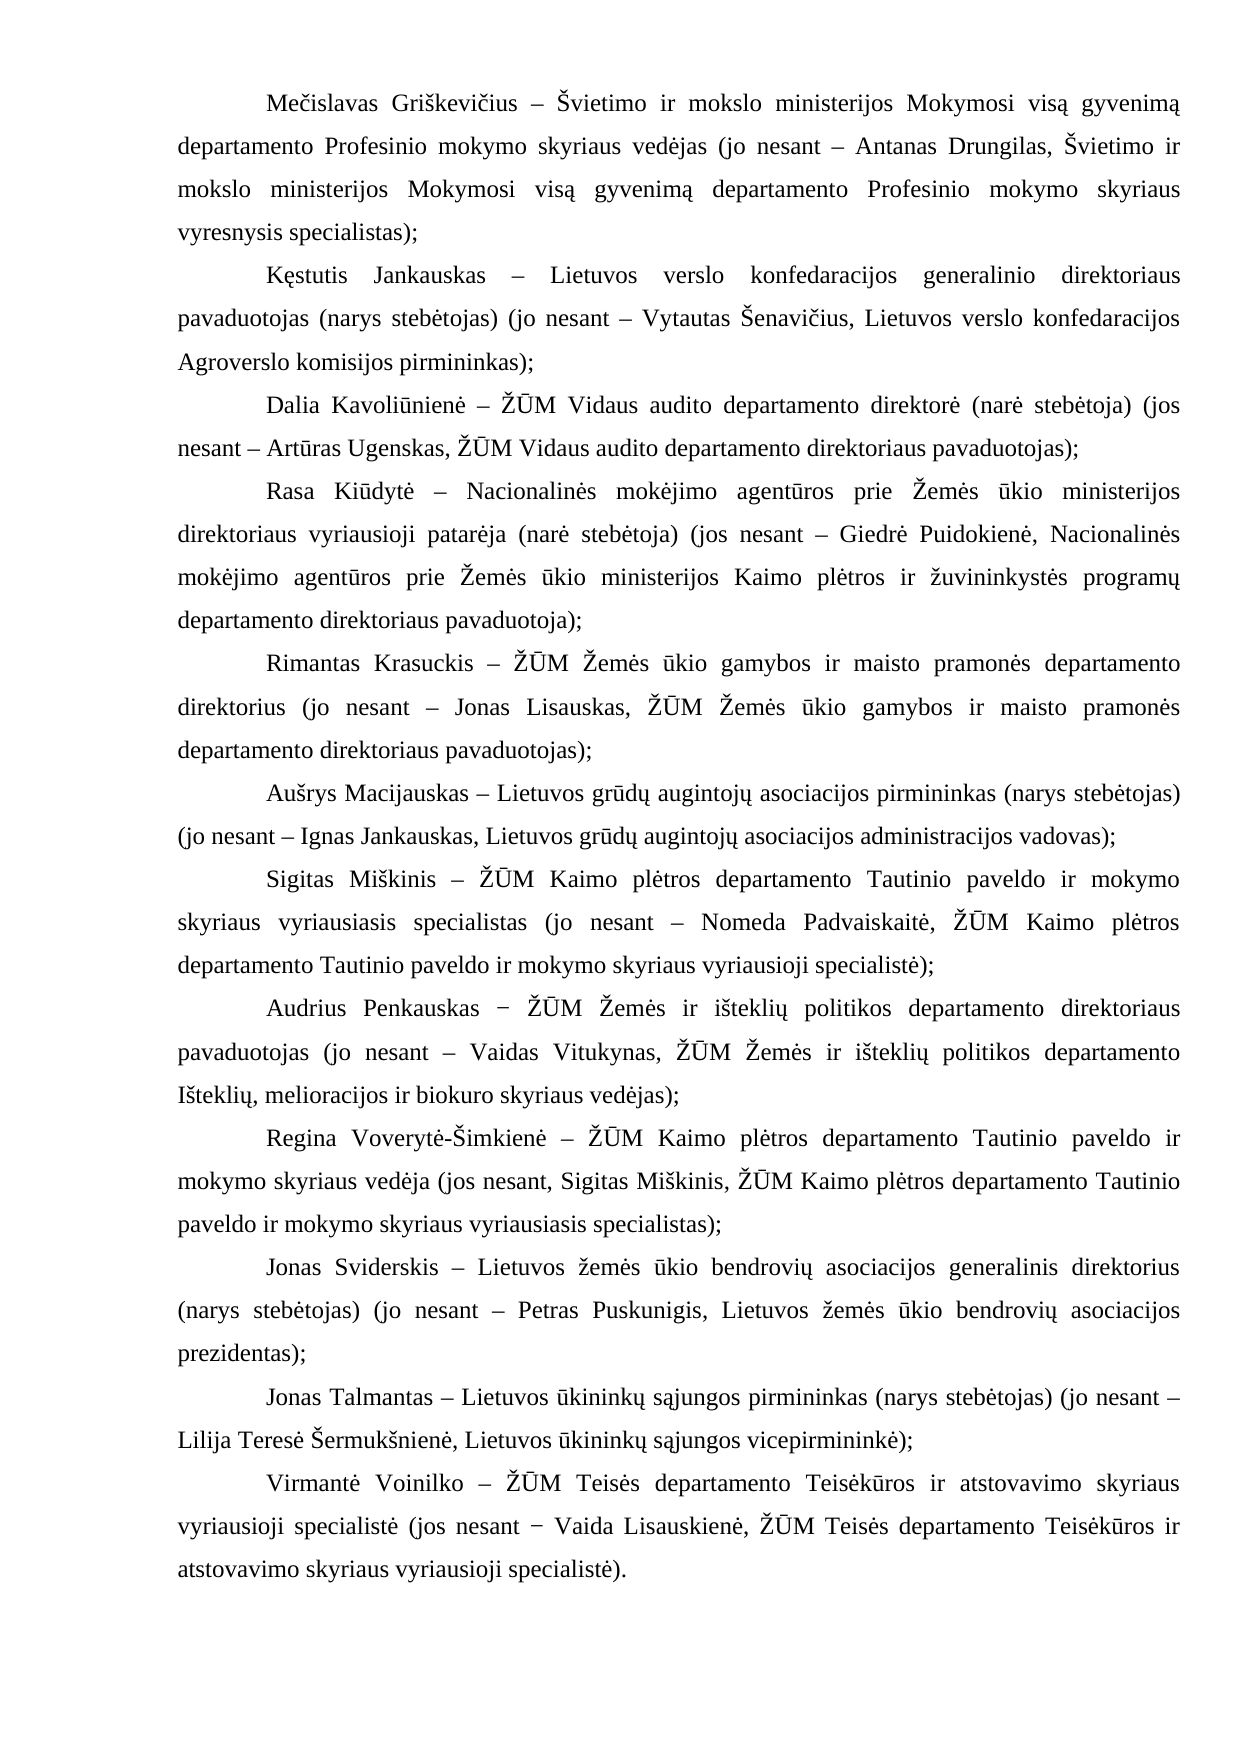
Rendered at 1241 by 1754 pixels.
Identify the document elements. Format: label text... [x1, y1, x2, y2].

text Jonas Sviderskis – Lietuvos žemės ūkio bendrovių asociacijos generalinis direktorius (narys stebėtojas) (jo nesant – Petras Puskunigis, Lietuvos žemės ūkio bendrovių asociacijos prezidentas); [177, 1252, 1181, 1367]
text Aušrys Macijauskas – Lietuvos grūdų augintojų asociacijos pirmininkas (narys stebėtojas) (jo nesant – Ignas Jankauskas, Lietuvos grūdų augintojų asociacijos administracijos vadovas); [177, 778, 1181, 850]
text Mečislavas Griškevičius – Švietimo ir mokslo ministerijos Mokymosi visą gyvenimą departamento Profesinio mokymo skyriaus vedėjas (jo nesant – Antanas Drungilas, Švietimo ir mokslo ministerijos Mokymosi visą gyvenimą departamento Profesinio mokymo skyriaus vyresnysis specialistas); [177, 88, 1181, 246]
text Dalia Kavoliūnienė – ŽŪM Vidaus audito departamento direktorė (narė stebėtoja) (jos nesant – Artūras Ugenskas, ŽŪM Vidaus audito departamento direktoriaus pavaduotojas); [177, 390, 1181, 462]
text Rasa Kiūdytė – Nacionalinės mokėjimo agentūros prie Žemės ūkio ministerijos direktoriaus vyriausioji patarėja (narė stebėtoja) (jos nesant – Giedrė Puidokienė, Nacionalinės mokėjimo agentūros prie Žemės ūkio ministerijos Kaimo plėtros ir žuvininkystės programų departamento direktoriaus pavaduotoja); [177, 476, 1181, 634]
text Sigitas Miškinis – ŽŪM Kaimo plėtros departamento Tautinio paveldo ir mokymo skyriaus vyriausiasis specialistas (jo nesant – Nomeda Padvaiskaitė, ŽŪM Kaimo plėtros departamento Tautinio paveldo ir mokymo skyriaus vyriausioji specialistė); [177, 864, 1181, 979]
text Jonas Talmantas – Lietuvos ūkininkų sąjungos pirmininkas (narys stebėtojas) (jo nesant – Lilija Teresė Šermukšnienė, Lietuvos ūkininkų sąjungos vicepirmininkė); [177, 1382, 1181, 1453]
text Audrius Penkauskas − ŽŪM Žemės ir išteklių politikos departamento direktoriaus pavaduotojas (jo nesant – Vaidas Vitukynas, ŽŪM Žemės ir išteklių politikos departamento Išteklių, melioracijos ir biokuro skyriaus vedėjas); [177, 993, 1181, 1108]
text Kęstutis Jankauskas – Lietuvos verslo konfedaracijos generalinio direktoriaus pavaduotojas (narys stebėtojas) (jo nesant – Vytautas Šenavičius, Lietuvos verslo konfedaracijos Agroverslo komisijos pirmininkas); [177, 260, 1181, 375]
text Virmantė Voinilko – ŽŪM Teisės departamento Teisėkūros ir atstovavimo skyriaus vyriausioji specialistė (jos nesant − Vaida Lisauskienė, ŽŪM Teisės departamento Teisėkūros ir atstovavimo skyriaus vyriausioji specialistė). [177, 1468, 1181, 1583]
text Rimantas Krasuckis – ŽŪM Žemės ūkio gamybos ir maisto pramonės departamento direktorius (jo nesant – Jonas Lisauskas, ŽŪM Žemės ūkio gamybos ir maisto pramonės departamento direktoriaus pavaduotojas); [177, 648, 1181, 763]
text Regina Voverytė-Šimkienė – ŽŪM Kaimo plėtros departamento Tautinio paveldo ir mokymo skyriaus vedėja (jos nesant, Sigitas Miškinis, ŽŪM Kaimo plėtros departamento Tautinio paveldo ir mokymo skyriaus vyriausiasis specialistas); [177, 1123, 1181, 1238]
